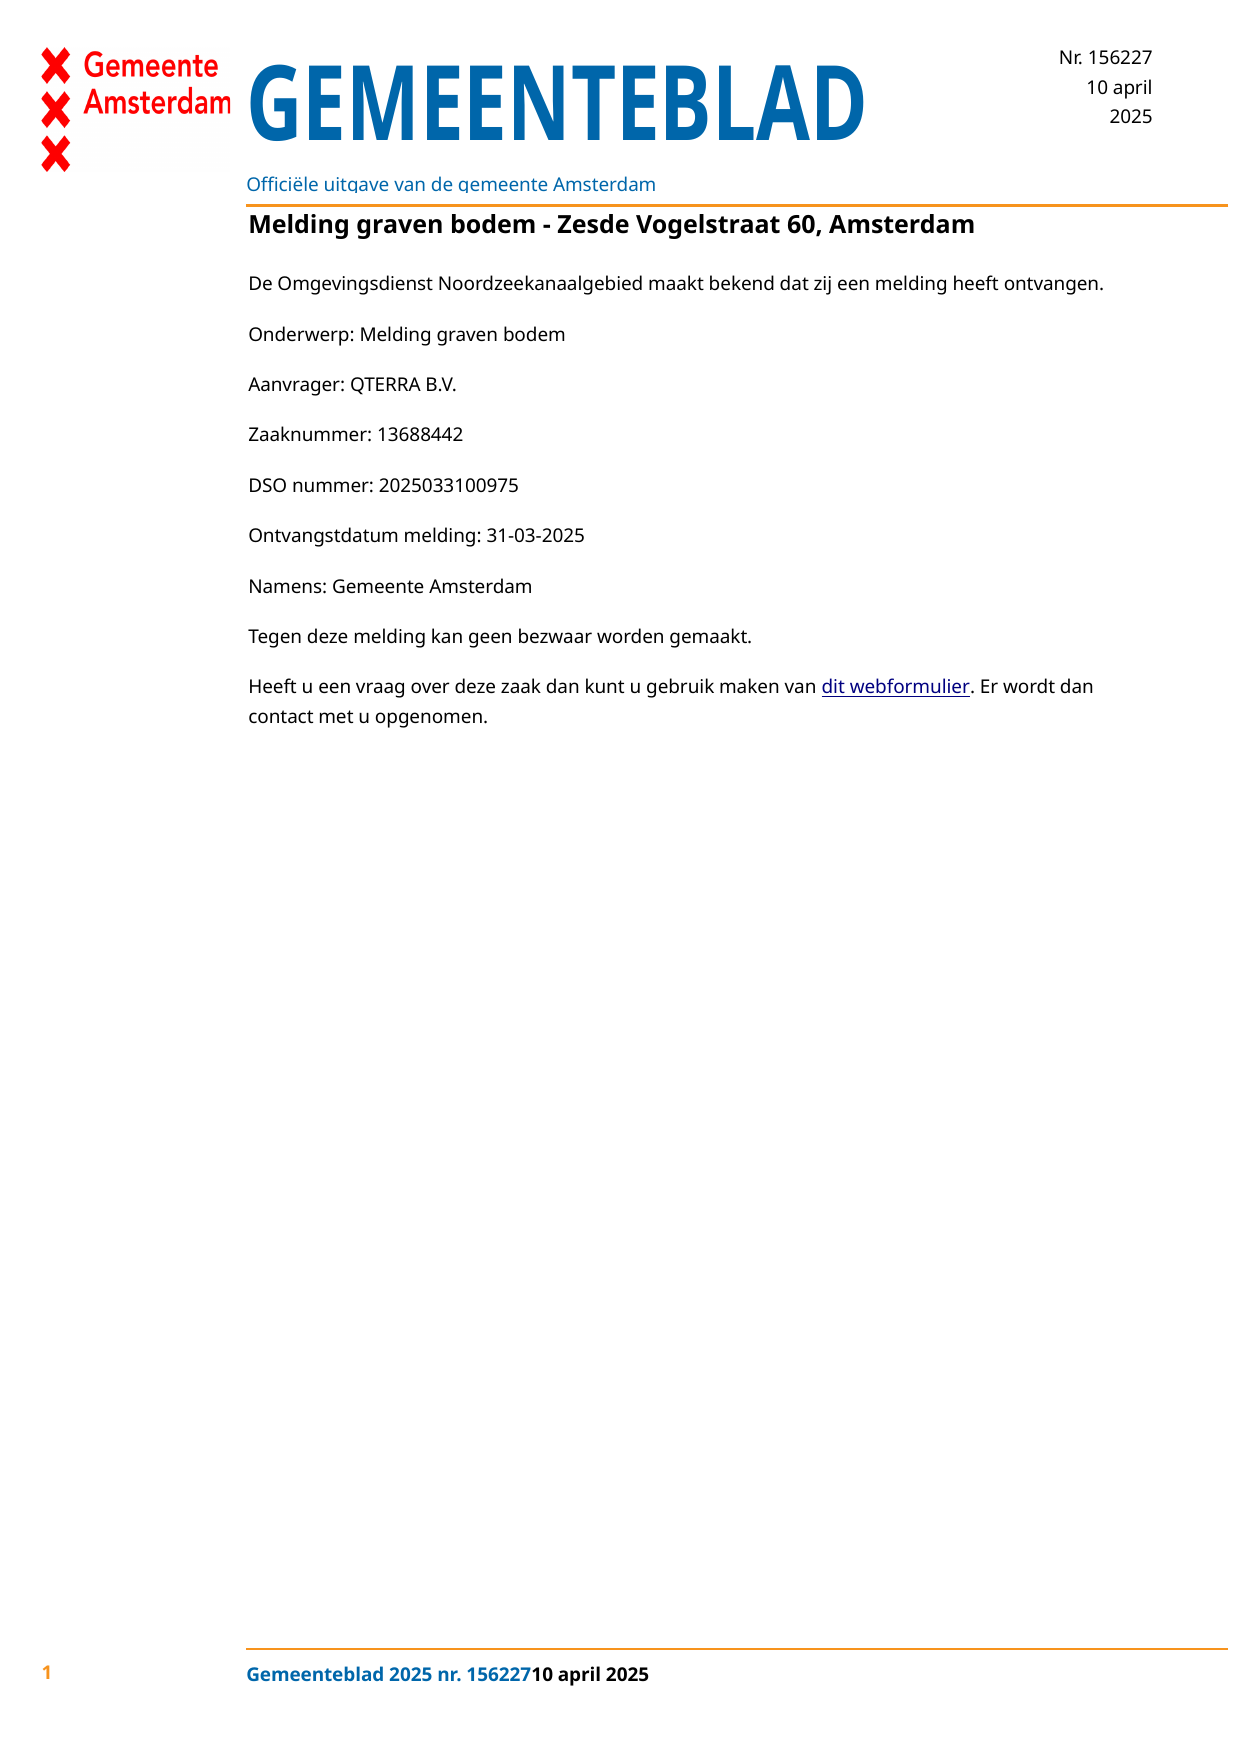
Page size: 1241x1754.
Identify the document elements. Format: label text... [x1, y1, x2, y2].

text DSO nummer: 2025033100975 [248, 472, 1152, 498]
text Ontvangstdatum melding: 31-03-2025 [248, 522, 1152, 548]
picture [41, 47, 231, 172]
text Namens: Gemeente Amsterdam [248, 573, 1152, 598]
text Melding graven bodem - Zesde Vogelstraat 60, Amsterdam [248, 207, 1152, 241]
text Zaaknummer: 13688442 [248, 422, 1152, 447]
text Tegen deze melding kan geen bezwaar worden gemaakt. [248, 623, 1152, 649]
text Heeft u een vraag over deze zaak dan kunt u gebruik maken van dit webformulier. Er wordt dan contact met u opgenomen. [248, 674, 1152, 729]
text Onderwerp: Melding graven bodem [248, 321, 1152, 346]
text Aanvrager: QTERRA B.V. [248, 371, 1152, 397]
text De Omgevingsdienst Noordzeekanaalgebied maakt bekend dat zij een melding heeft ontvangen. [248, 270, 1152, 296]
